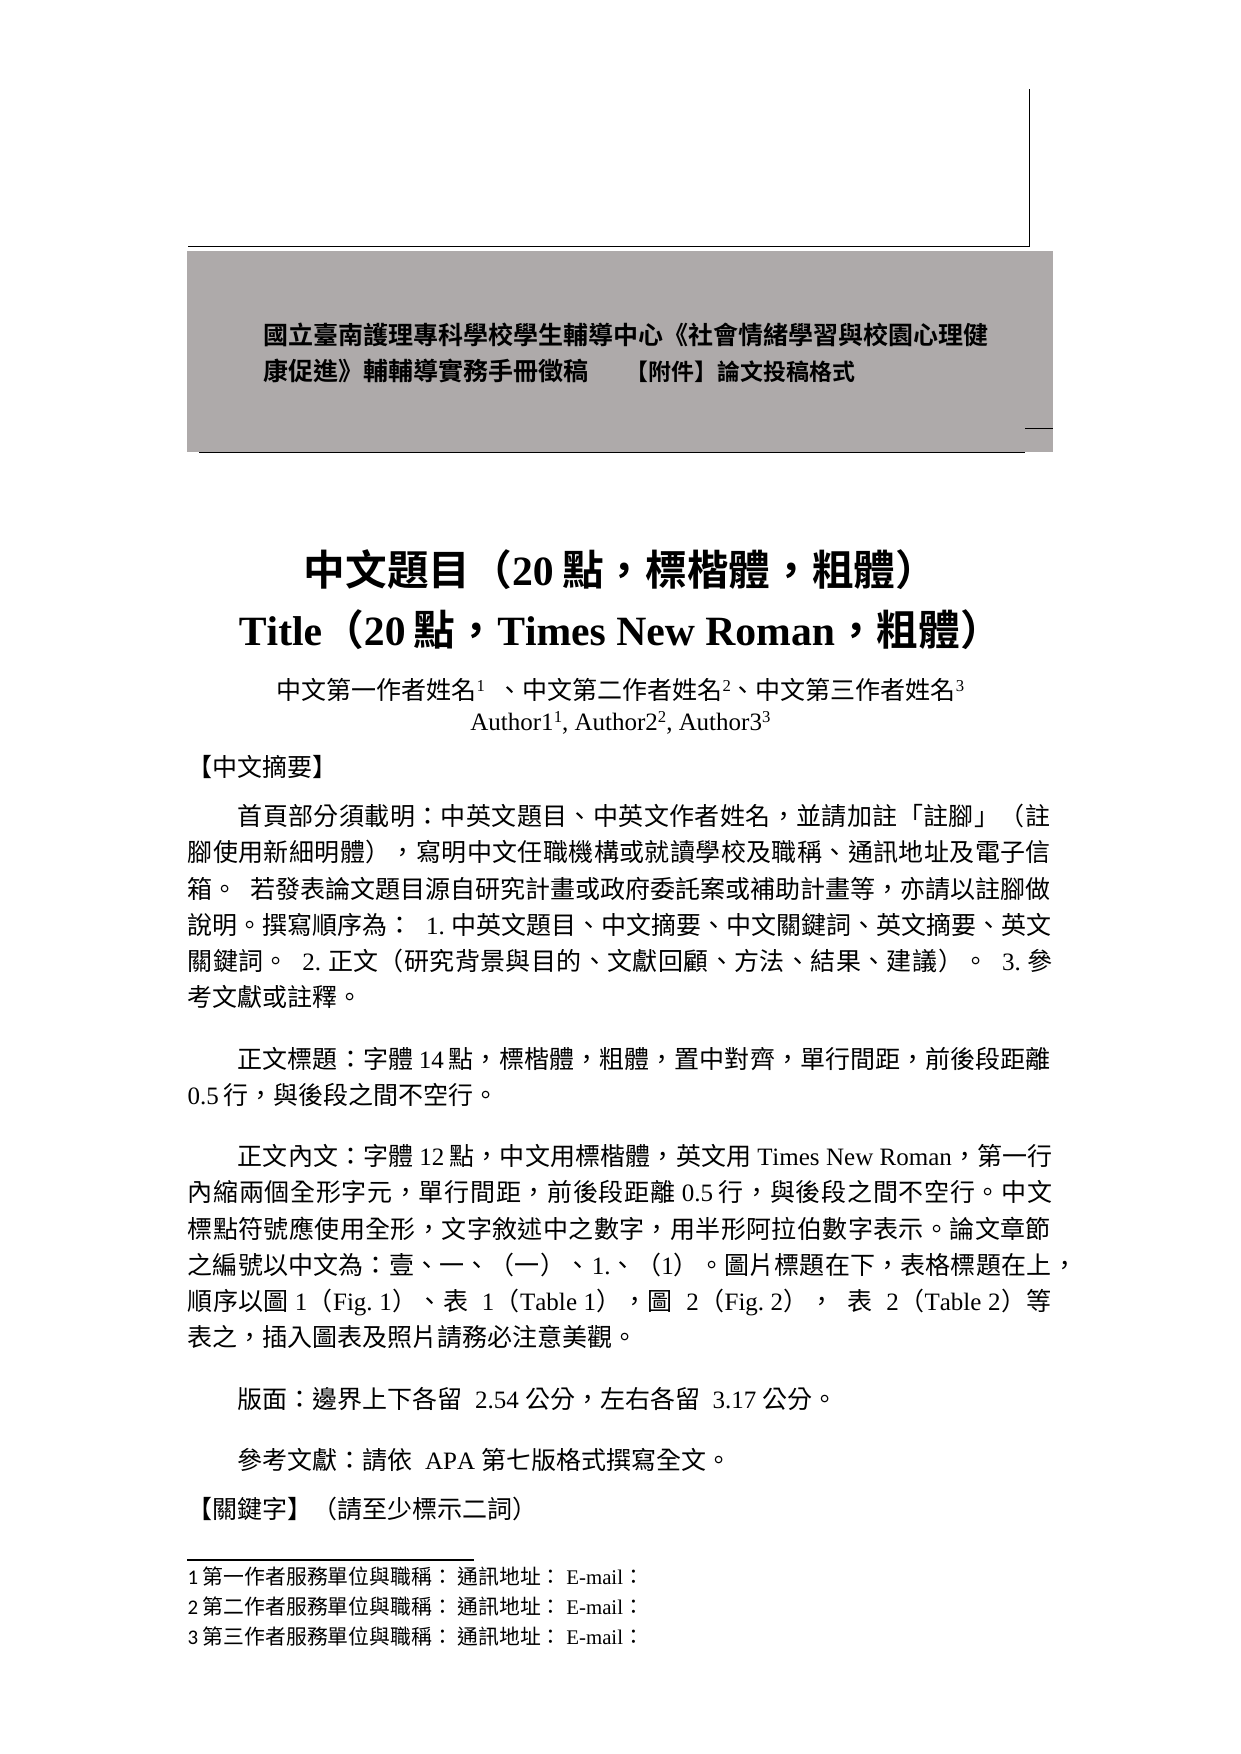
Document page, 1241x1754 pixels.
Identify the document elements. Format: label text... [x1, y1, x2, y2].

text 正文內文：字體12點，中文用標楷體，英文用Times New Roman，第一行內縮兩個全形字元，單行間距，前後段距離0.5行，與後段之間不空行。中文標點符號應使用全形，文字敘述中之數字，用半形阿拉伯數字表示。論文章節之編號以中文為：壹、一、（一）、1.、（1）。圖片標題在下，表格標題在上，順序以圖1（Fig. 1）、表 1（Table 1），圖 2（Fig. 2）， 表 2（Table 2）等表之，插入圖表及照片請務必注意美觀。 [187, 1137, 1053, 1354]
text 【中文摘要】 [187, 748, 1053, 784]
text 正文標題：字體14點，標楷體，粗體，置中對齊，單行間距，前後段距離0.5行，與後段之間不空行。 [187, 1039, 1053, 1112]
text 首頁部分須載明：中英文題目、中英文作者姓名，並請加註「註腳」（註腳使用新細明體），寫明中文任職機構或就讀學校及職稱、通訊地址及電子信箱。 若發表論文題目源自研究計畫或政府委託案或補助計畫等，亦請以註腳做說明。撰寫順序為： 1. 中英文題目、中文摘要、中文關鍵詞、英文摘要、英文關鍵詞。 2. 正文（研究背景與目的、文獻回顧、方法、結果、建議）。 3. 參考文獻或註釋。 [187, 797, 1053, 1014]
text 第二作者服務單位與職稱： 通訊地址： E-mail： [187, 1590, 1053, 1620]
text 第三作者服務單位與職稱： 通訊地址： E-mail： [187, 1620, 1053, 1651]
text Author11, Author22, Author33 [187, 707, 1053, 735]
text Title（20點，Times New Roman，粗體） [187, 597, 1053, 658]
text 版面：邊界上下各留 2.54 公分，左右各留 3.17 公分。 [187, 1379, 1053, 1415]
text 【關鍵字】（請至少標示二詞） [187, 1489, 1053, 1525]
text 中文題目（20點，標楷體，粗體） [187, 537, 1053, 597]
text 參考文獻：請依 APA 第七版格式撰寫全文。 [187, 1440, 1053, 1477]
text 第一作者服務單位與職稱： 通訊地址： E-mail： [187, 1560, 1053, 1590]
text 中文第一作者姓名 、中文第二作者姓名、中文第三作者姓名 [187, 670, 1053, 707]
